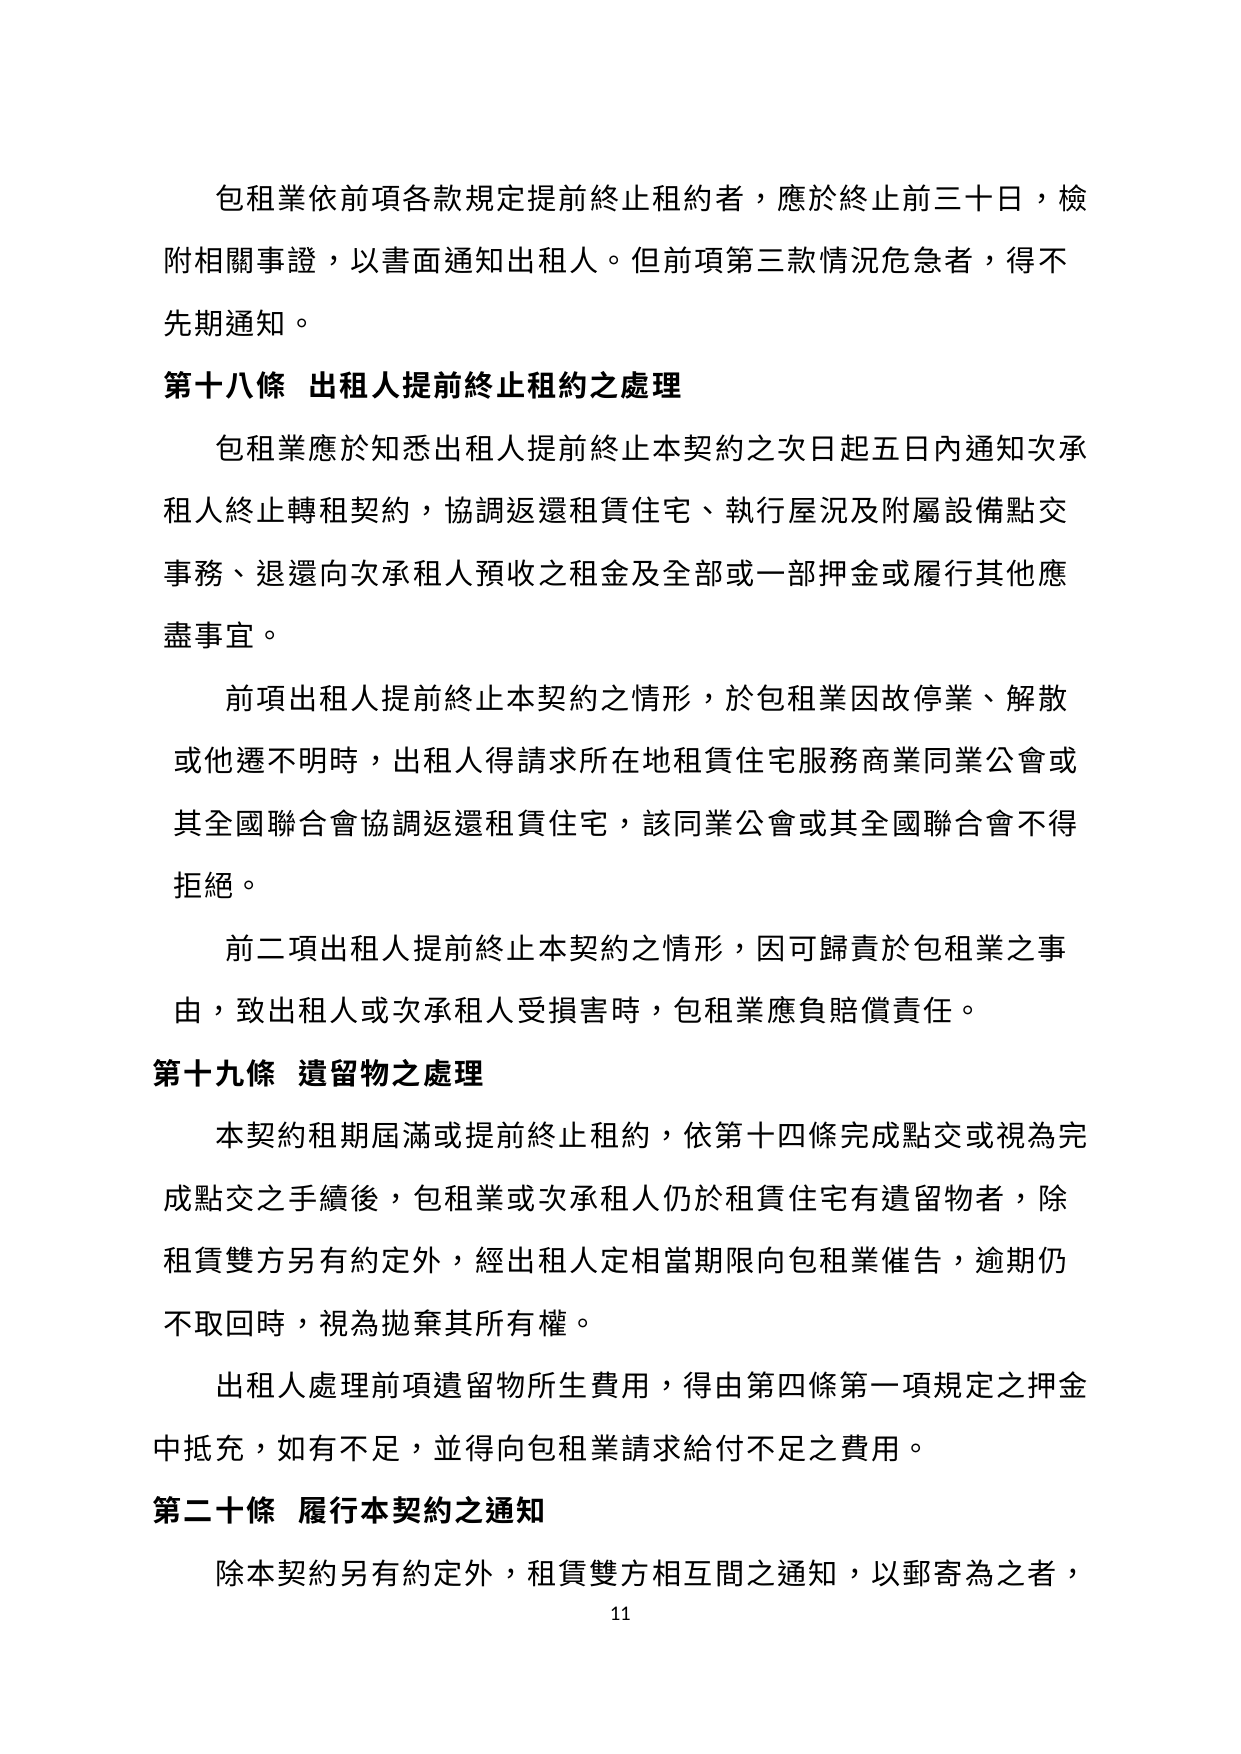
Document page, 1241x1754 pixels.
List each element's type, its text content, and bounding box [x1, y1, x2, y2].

text 本契約租期屆滿或提前終止租約，依第十四條完成點交或視為完成點交之手續後，包租業或次承租人仍於租賃住宅有遺留物者，除租賃雙方另有約定外，經出租人定相當期限向包租業催告，逾期仍不取回時，視為拋棄其所有權。 [157, 1092, 1089, 1342]
text 第二十條 履行本契約之通知 [147, 1467, 1089, 1530]
text 出租人處理前項遺留物所生費用，得由第四條第一項規定之押金中抵充，如有不足，並得向包租業請求給付不足之費用。 [151, 1342, 1089, 1467]
text 前項出租人提前終止本契約之情形，於包租業因故停業、解散或他遷不明時，出租人得請求所在地租賃住宅服務商業同業公會或其全國聯合會協調返還租賃住宅，該同業公會或其全國聯合會不得拒絕。 [163, 655, 1089, 905]
text 包租業依前項各款規定提前終止租約者，應於終止前三十日，檢附相關事證，以書面通知出租人。但前項第三款情況危急者，得不先期通知。 [156, 155, 1089, 342]
text 包租業應於知悉出租人提前終止本契約之次日起五日內通知次承租人終止轉租契約，協調返還租賃住宅、執行屋況及附屬設備點交事務、退還向次承租人預收之租金及全部或一部押金或履行其他應盡事宜。 [160, 405, 1089, 655]
text 第十八條 出租人提前終止租約之處理 [154, 342, 1089, 405]
text 第十九條 遺留物之處理 [151, 1030, 1089, 1092]
text 前二項出租人提前終止本契約之情形，因可歸責於包租業之事由，致出租人或次承租人受損害時，包租業應負賠償責任。 [164, 905, 1089, 1030]
text 除本契約另有約定外，租賃雙方相互間之通知，以郵寄為之者， [154, 1530, 1089, 1592]
